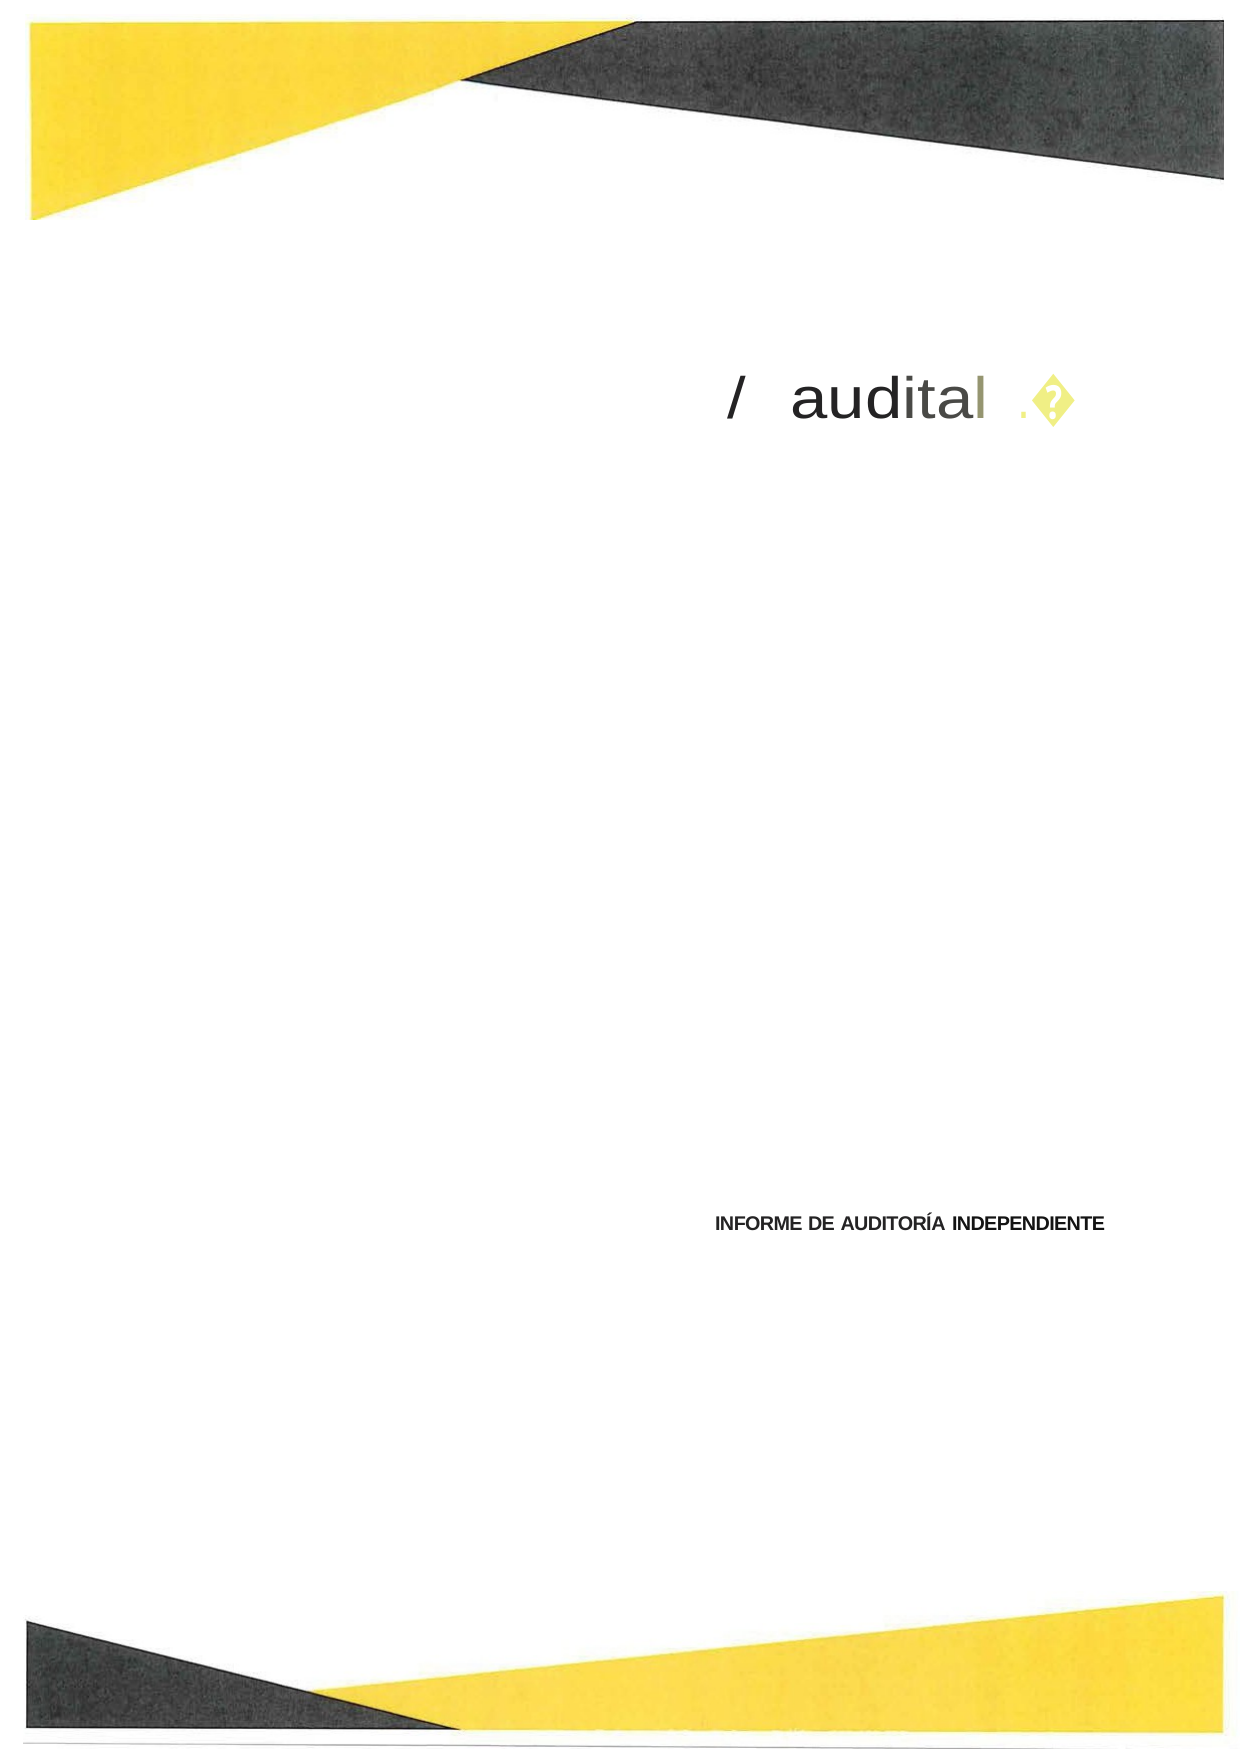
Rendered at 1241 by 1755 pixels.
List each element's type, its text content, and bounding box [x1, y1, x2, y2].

text INFORME DE AUDITORÍA INDEPENDIENTE [715, 1211, 1241, 1234]
text / audital .� [727, 363, 1241, 430]
